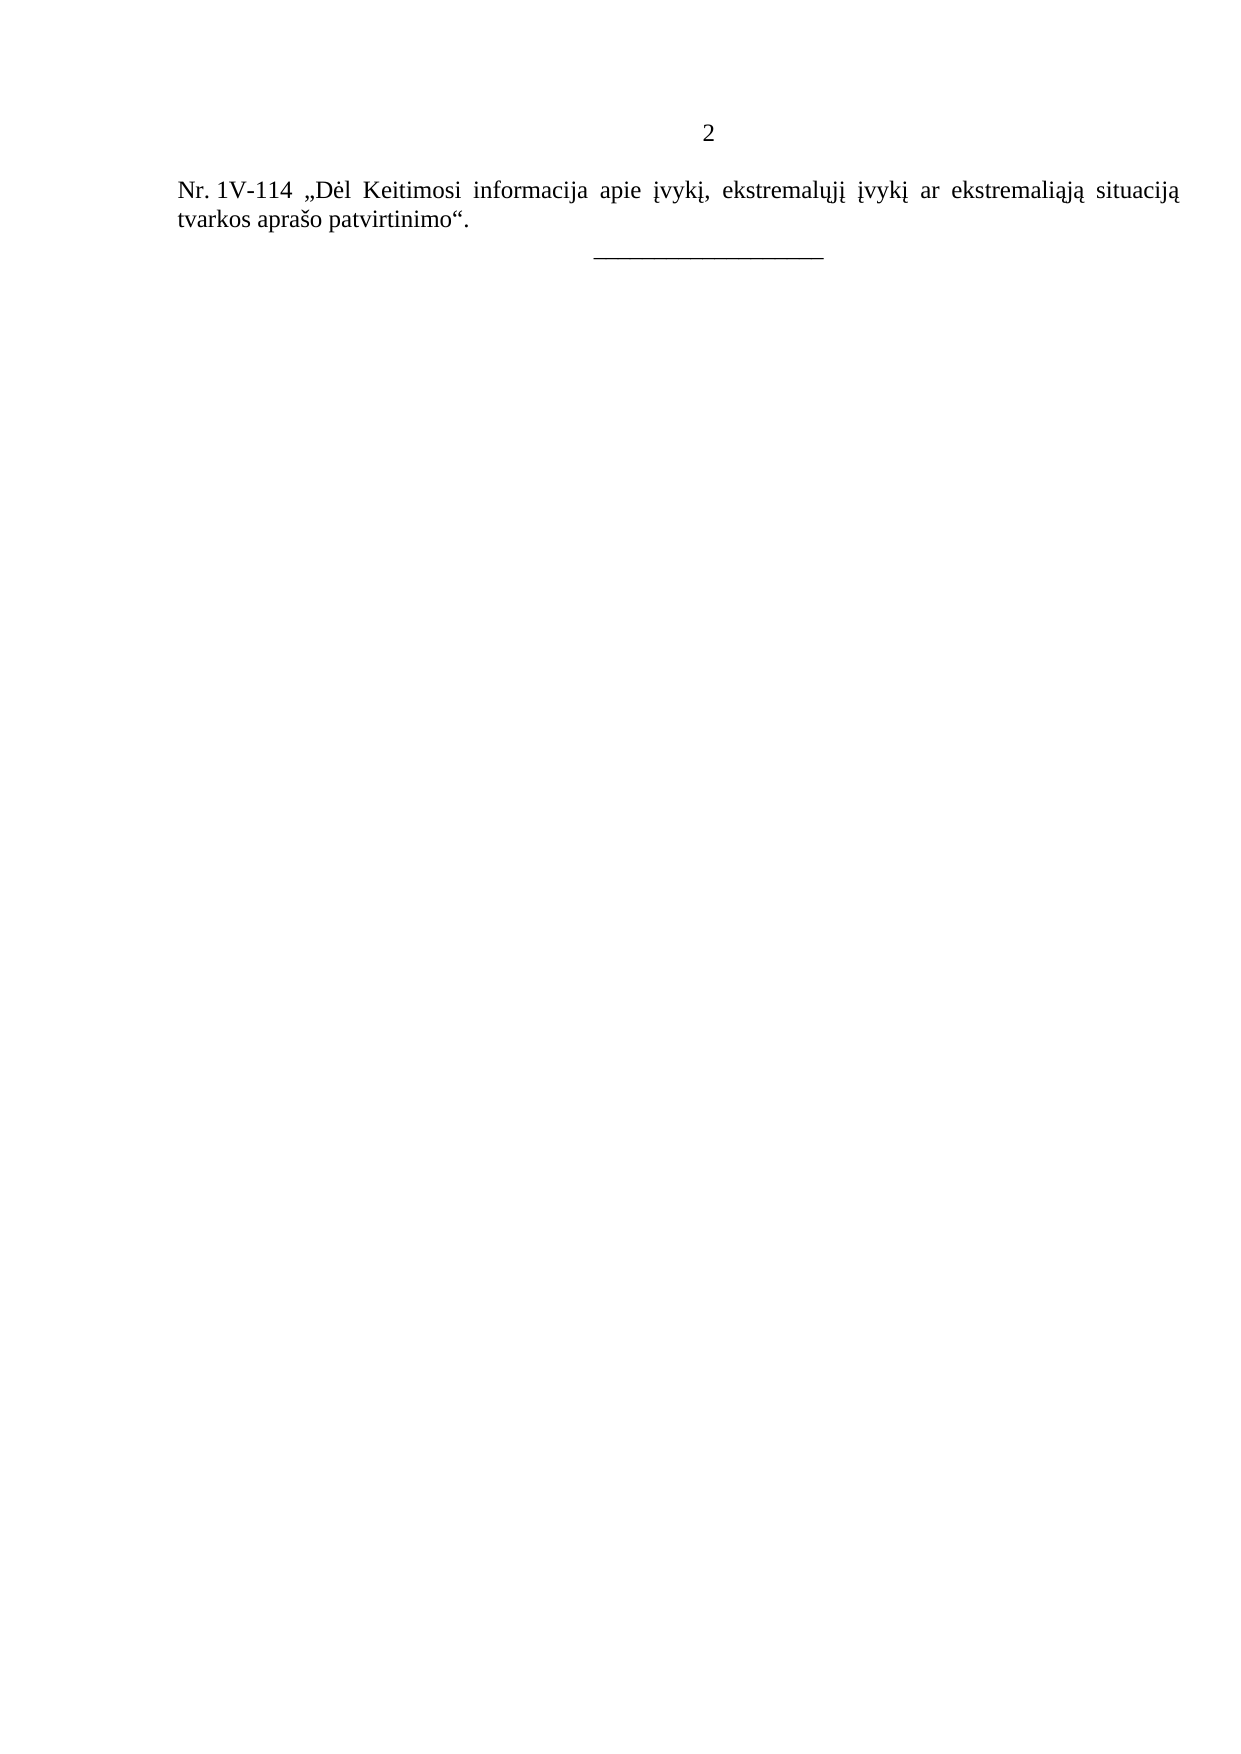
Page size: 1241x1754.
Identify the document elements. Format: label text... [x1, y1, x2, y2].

text Nr. 1V-114 „Dėl Keitimosi informacija apie įvykį, ekstremalųjį įvykį ar ekstremaliąją situaciją tvarkos aprašo patvirtinimo“. [177, 176, 1181, 233]
text ___________________ [177, 233, 1181, 262]
